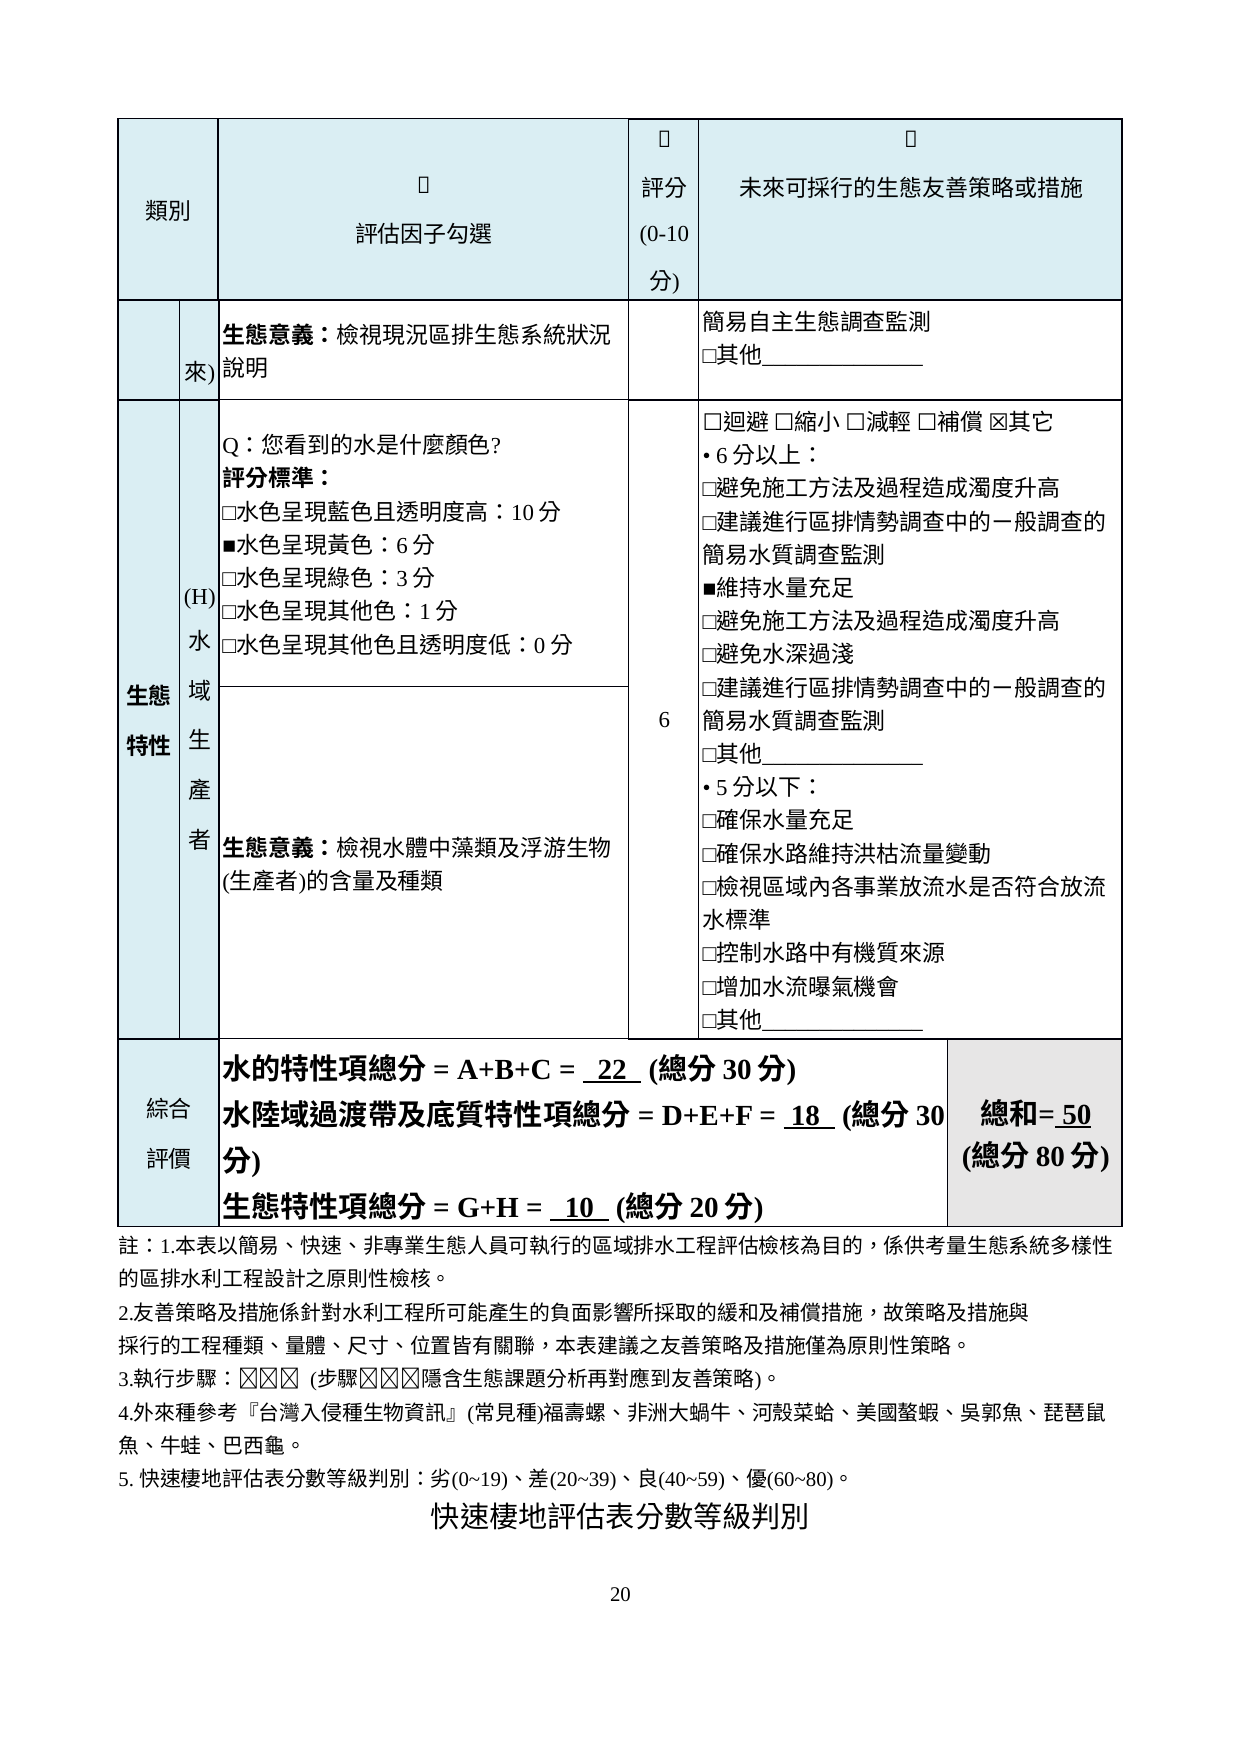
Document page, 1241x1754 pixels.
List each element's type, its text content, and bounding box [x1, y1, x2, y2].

table_cell 6 [629, 401, 698, 1038]
table_cell 生態意義：檢視現況區排生態系統狀況 說明 [220, 301, 628, 399]
table_cell ☐迴避 ☐縮小 ☐減輕 ☐補償 ☒其它 • 6分以上： □避免施工方法及過程造成濁度升高 □建議進行區排情勢調查中的ㄧ般調查的簡易水質調查監測 ■維持水量充足 □避免施工方法及過程造成濁度升高 □避免水深過淺 □建議進行區排情勢調查中的ㄧ般調查的簡易水質調查監測 □其他______________ • 5分以下： □確保水量充足 □確保水路維持洪枯流量變動 □檢視區域內各事業放流水是否符合放流水標準 □控制水路中有機質來源 □增加水流曝氣機會 □其他______________ [699, 401, 1121, 1038]
text 註：1.本表以簡易、快速、非專業生態人員可執行的區域排水工程評估檢核為目的，係供考量生態系統多樣性的區排水利工程設計之原則性檢核。 [118, 1227, 1122, 1293]
table_cell 生態意義：檢視水體中藻類及浮游生物(生產者)的含量及種類 [220, 687, 628, 1038]
table_header  未來可採行的生態友善策略或措施 [699, 120, 1121, 299]
text 快速棲地評估表分數等級判別 [118, 1493, 1122, 1536]
table_cell 綜合 評價 [119, 1040, 218, 1226]
table_cell 來) [180, 301, 218, 399]
table_header  評分 (0-10分) [629, 120, 698, 299]
table_cell 總和= 50 (總分80分) [948, 1040, 1121, 1226]
table_cell 生態特性 [119, 401, 179, 1038]
table_cell 簡易自主生態調查監測 □其他______________ [699, 301, 1121, 399]
text 5. 快速棲地評估表分數等級判別：劣(0~19)、差(20~39)、良(40~59)、優(60~80)。 [118, 1460, 1122, 1493]
text 4.外來種參考『台灣入侵種生物資訊』(常見種)福壽螺、非洲大蝸牛、河殼菜蛤、美國螯蝦、吳郭魚、琵琶鼠魚、牛蛙、巴西龜。 [118, 1393, 1122, 1460]
table_cell Q：您看到的水是什麼顏色? 評分標準： □水色呈現藍色且透明度高：10分 ■水色呈現黃色：6分 □水色呈現綠色：3分 □水色呈現其他色：1分 □水色呈現其他色且透明度低：0分 [220, 400, 628, 686]
table_cell [629, 301, 698, 399]
table_header 類別 [119, 119, 217, 299]
text 3.執行步驟： (步驟隱含生態課題分析再對應到友善策略)。 [118, 1360, 1122, 1393]
text 2.友善策略及措施係針對水利工程所可能產生的負面影響所採取的緩和及補償措施，故策略及措施與採行的工程種類、量體、尺寸、位置皆有關聯，本表建議之友善策略及措施僅為原則性策略。 [118, 1293, 1047, 1360]
table_header  評估因子勾選 [219, 119, 628, 299]
table_cell [119, 301, 179, 399]
table_cell (H) 水域生產者 [180, 401, 218, 1038]
table_cell 水的特性項總分 = A+B+C = 22 (總分30分) 水陸域過渡帶及底質特性項總分 = D+E+F = 18 (總分30分) 生態特性項總分 = G+H = 10 (總分20分) [220, 1039, 947, 1226]
